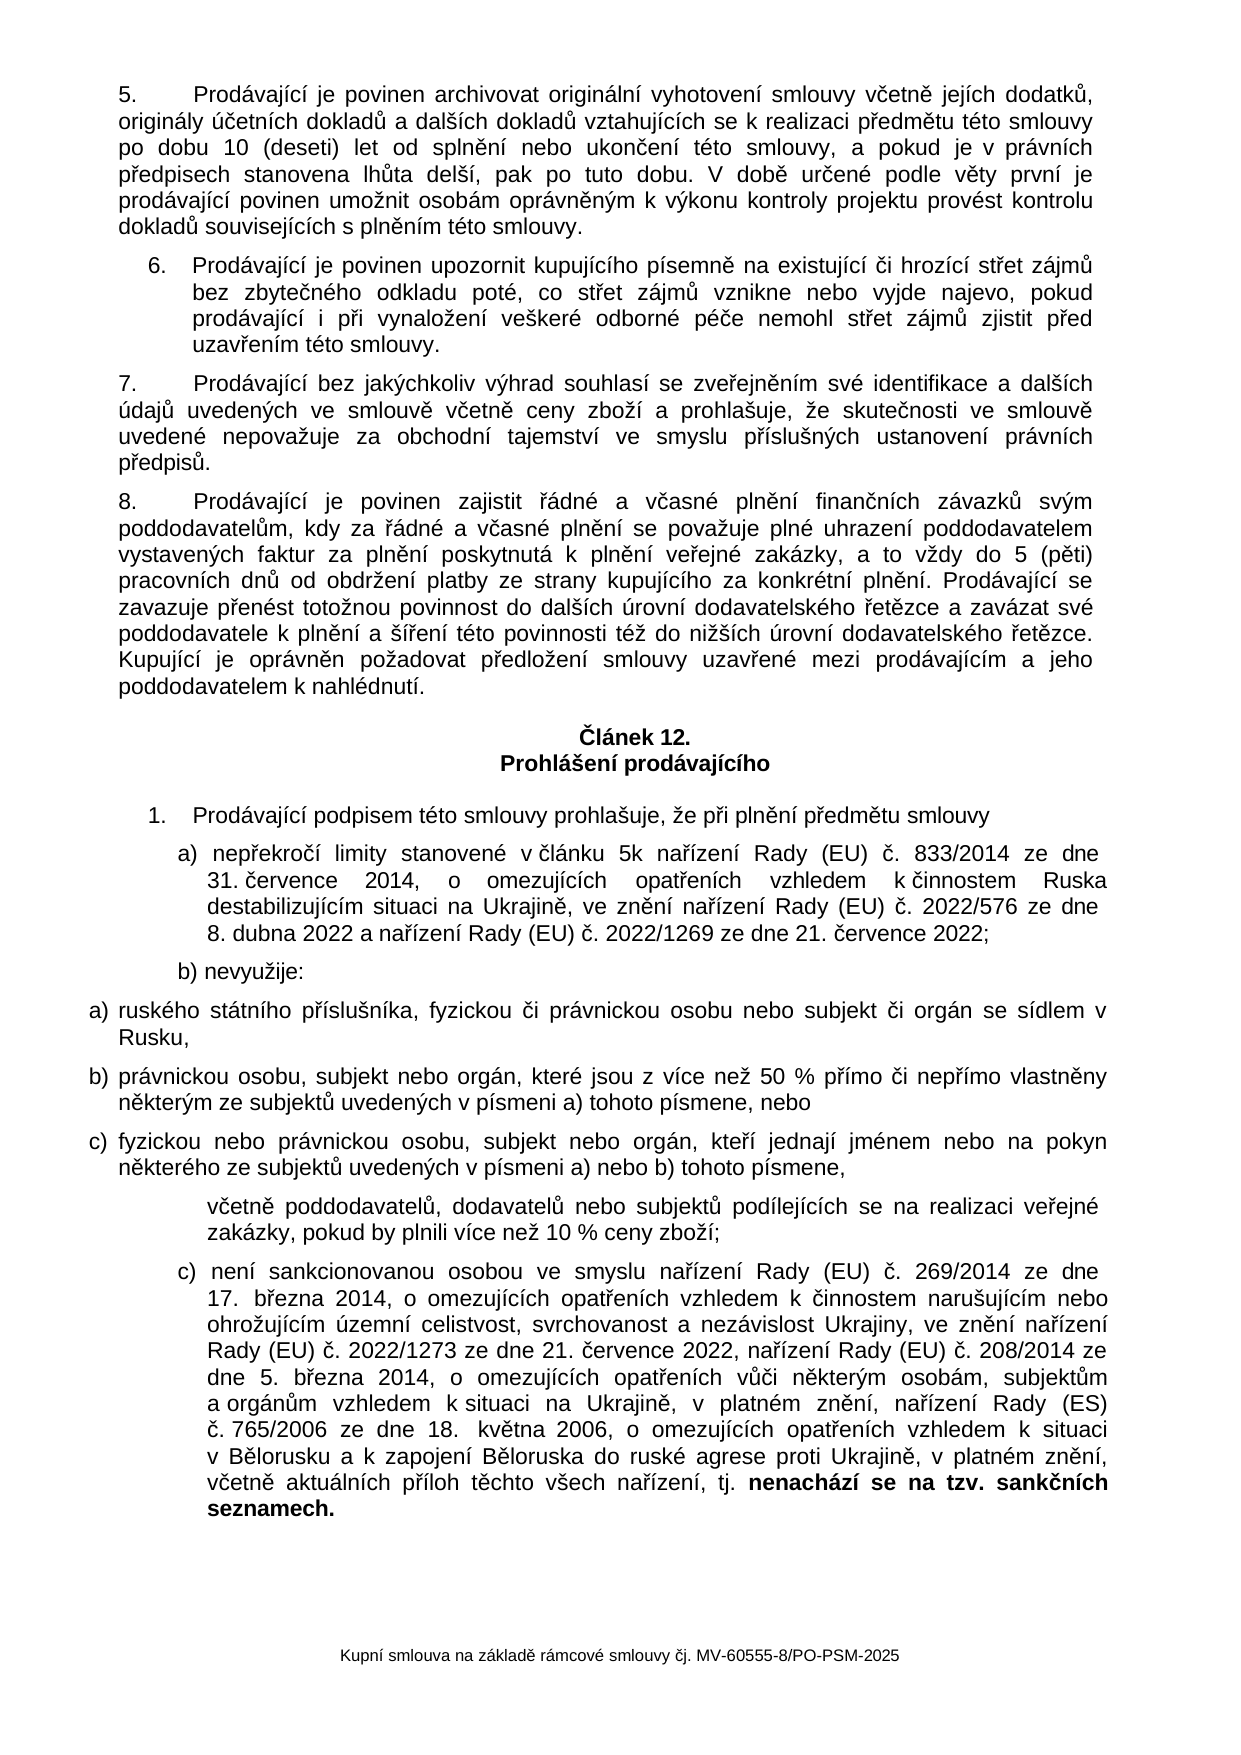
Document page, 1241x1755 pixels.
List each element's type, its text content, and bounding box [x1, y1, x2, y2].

text včetně poddodavatelů, dodavatelů nebo subjektů podílejících se na realizaci veřejné zakázky, pokud by plnili více než 10 % ceny zboží; [207, 1193, 1123, 1246]
list Prodávající je povinen upozornit kupujícího písemně na existující či hrozící střet zájmů bez zbytečného odkladu poté, co střet zájmů vznikne nebo vyjde najevo, pokud prodávající i při vynaložení veškeré odborné péče nemohl střet zájmů zjistit před uzavřením této smlouvy. [148, 252, 1093, 358]
list Prodávající je povinen zajistit řádné a včasné plnění finančních závazků svým poddodavatelům, kdy za řádné a včasné plnění se považuje plné uhrazení poddodavatelem vystavených faktur za plnění poskytnutá k plnění veřejné zakázky, a to vždy do 5 (pěti) pracovních dnů od obdržení platby ze strany kupujícího za konkrétní plnění. Prodávající se zavazuje přenést totožnou povinnost do dalších úrovní dodavatelského řetězce a zavázat své poddodavatele k plnění a šíření této povinnosti též do nižších úrovní dodavatelského řetězce. Kupující je oprávněn požadovat předložení smlouvy uzavřené mezi prodávajícím a jeho poddodavatelem k nahlédnutí. [118, 488, 1093, 699]
text 31. července 2014, o omezujících opatřeních vzhledem k činnostem Ruska destabilizujícím situaci na Ukrajině, ve znění nařízení Rady (EU) č. 2022/576 ze dne [207, 867, 1108, 919]
list Prodávající podpisem této smlouvy prohlašuje, že při plnění předmětu smlouvy [148, 802, 1123, 828]
list nepřekročí limity stanovené v článku 5k nařízení Rady (EU) č. 833/2014 ze dne [177, 841, 1123, 867]
subtitle Článek 12. [148, 724, 1123, 750]
text 17. března 2014, o omezujících opatřeních vzhledem k činnostem narušujícím nebo ohrožujícím územní celistvost, svrchovanost a nezávislost Ukrajiny, ve znění nařízení Rady (EU) č. 2022/1273 ze dne 21. července 2022, nařízení Rady (EU) č. 208/2014 ze dne 5. března 2014, o omezujících opatřeních vůči některým osobám, subjektům a orgánům vzhledem k situaci na Ukrajině, v platném znění, nařízení Rady (ES) č. 765/2006 ze dne 18. května 2006, o omezujících opatřeních vzhledem k situaci v Bělorusku a k zapojení Běloruska do ruské agrese proti Ukrajině, v platném znění, včetně aktuálních příloh těchto všech nařízení, tj. nenachází se na tzv. sankčních seznamech. [207, 1284, 1108, 1522]
list právnickou osobu, subjekt nebo orgán, které jsou z více než 50 % přímo či nepřímo vlastněny některým ze subjektů uvedených v písmeni a) tohoto písmene, nebo [88, 1063, 1108, 1115]
list Prodávající bez jakýchkoliv výhrad souhlasí se zveřejněním své identifikace a dalších údajů uvedených ve smlouvě včetně ceny zboží a prohlašuje, že skutečnosti ve smlouvě uvedené nepovažuje za obchodní tajemství ve smyslu příslušných ustanovení právních předpisů. [118, 370, 1093, 476]
list Prodávající je povinen archivovat originální vyhotovení smlouvy včetně jejích dodatků, originály účetních dokladů a dalších dokladů vztahujících se k realizaci předmětu této smlouvy po dobu 10 (deseti) let od splnění nebo ukončení této smlouvy, a pokud je v právních předpisech stanovena lhůta delší, pak po tuto dobu. V době určené podle věty první je prodávající povinen umožnit osobám oprávněným k výkonu kontroly projektu provést kontrolu dokladů souvisejících s plněním této smlouvy. [118, 81, 1094, 239]
list nevyužije: [177, 958, 1123, 985]
list ruského státního příslušníka, fyzickou či právnickou osobu nebo subjekt či orgán se sídlem v Rusku, [88, 997, 1108, 1050]
text Prohlášení prodávajícího [147, 750, 1123, 777]
text 8. dubna 2022 a nařízení Rady (EU) č. 2022/1269 ze dne 21. července 2022; [207, 919, 1123, 946]
list fyzickou nebo právnickou osobu, subjekt nebo orgán, kteří jednají jménem nebo na pokyn některého ze subjektů uvedených v písmeni a) nebo b) tohoto písmene, [88, 1128, 1108, 1180]
list není sankcionovanou osobou ve smyslu nařízení Rady (EU) č. 269/2014 ze dne [177, 1258, 1123, 1284]
